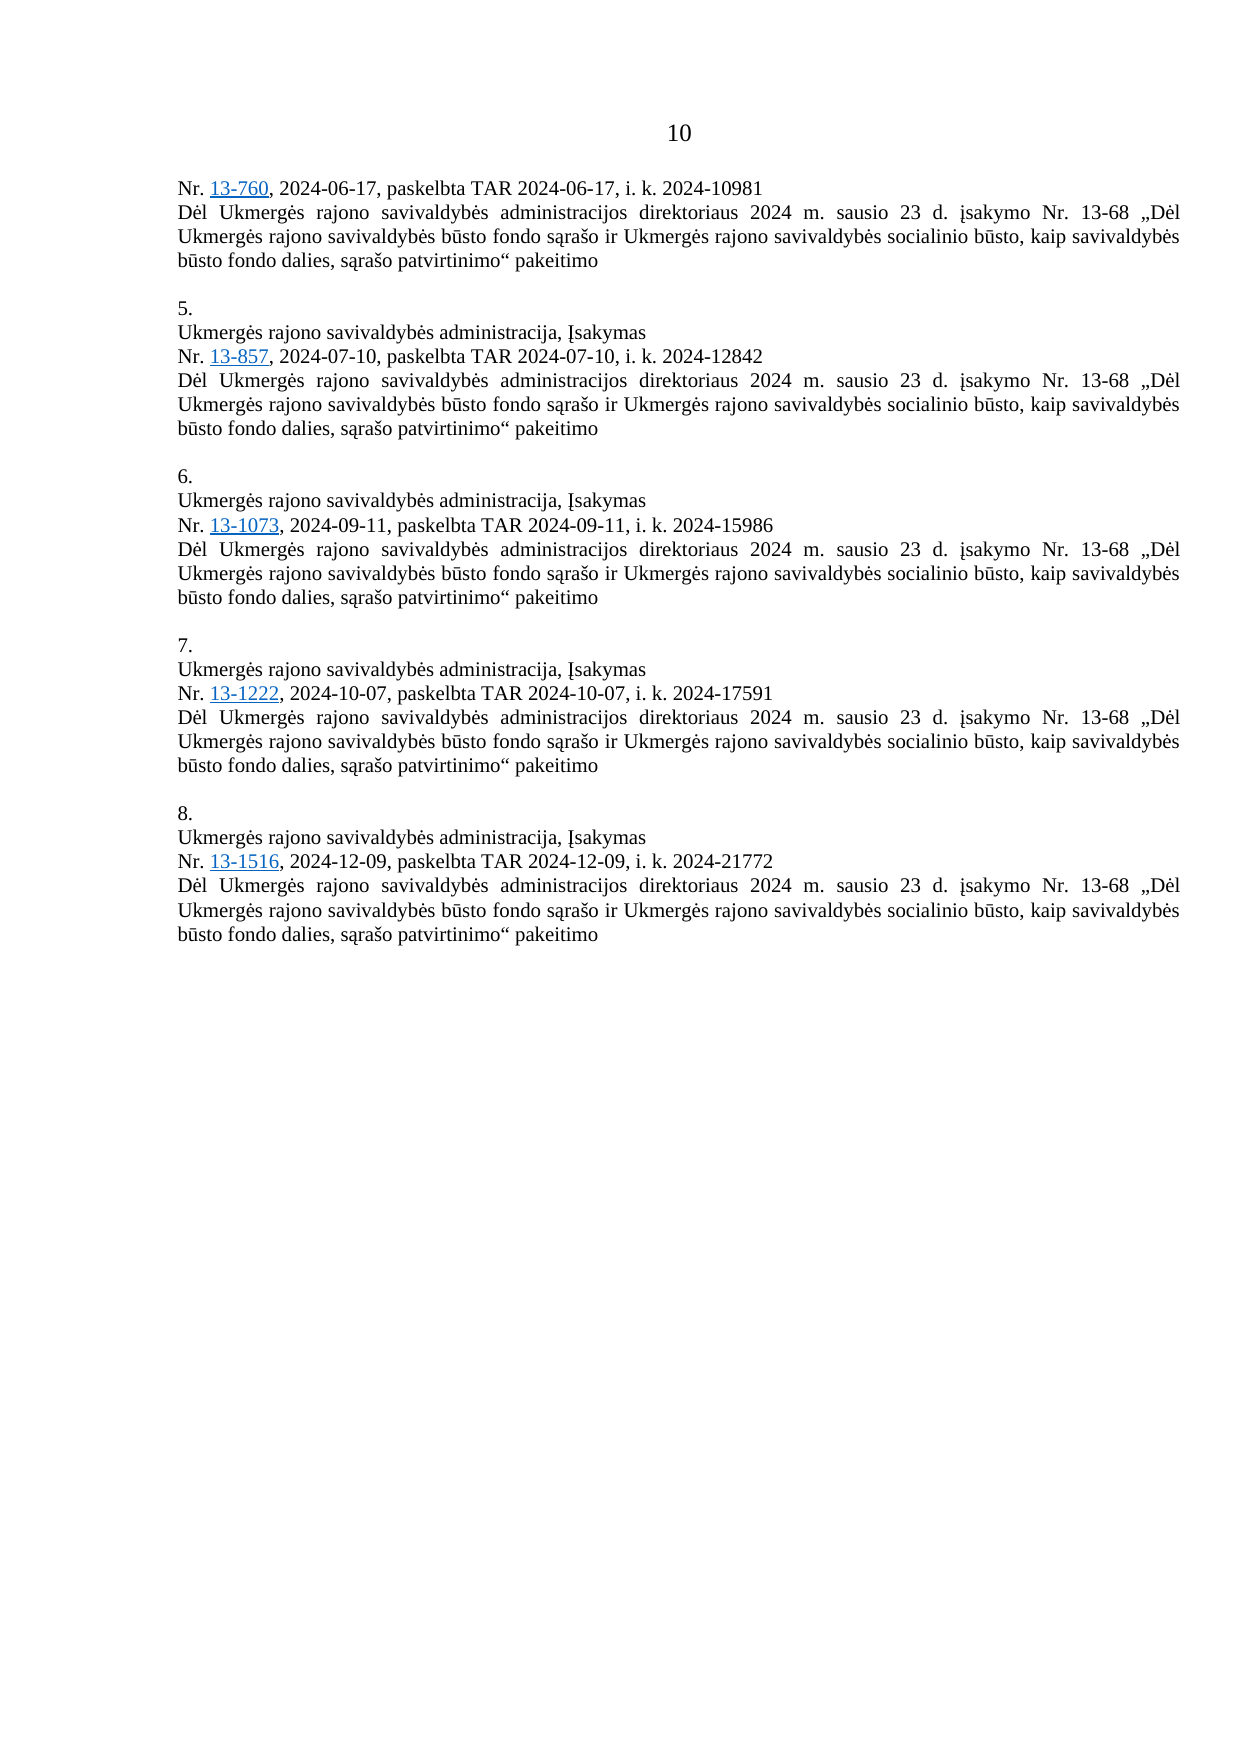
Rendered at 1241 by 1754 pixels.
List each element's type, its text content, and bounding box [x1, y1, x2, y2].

text Ukmergės rajono savivaldybės administracija, Įsakymas [177, 320, 1181, 344]
text Dėl Ukmergės rajono savivaldybės administracijos direktoriaus 2024 m. sausio 23 d. įsakymo Nr. 13-68 „Dėl Ukmergės rajono savivaldybės būsto fondo sąrašo ir Ukmergės rajono savivaldybės socialinio būsto, kaip savivaldybės būsto fondo dalies, sąrašo patvirtinimo“ pakeitimo [177, 873, 1181, 946]
text Nr. 13-1073, 2024-09-11, paskelbta TAR 2024-09-11, i. k. 2024-15986 [177, 512, 1181, 537]
text Nr. 13-857, 2024-07-10, paskelbta TAR 2024-07-10, i. k. 2024-12842 [177, 344, 1181, 368]
text 8. [177, 801, 1181, 825]
text Dėl Ukmergės rajono savivaldybės administracijos direktoriaus 2024 m. sausio 23 d. įsakymo Nr. 13-68 „Dėl Ukmergės rajono savivaldybės būsto fondo sąrašo ir Ukmergės rajono savivaldybės socialinio būsto, kaip savivaldybės būsto fondo dalies, sąrašo patvirtinimo“ pakeitimo [177, 200, 1181, 272]
text Dėl Ukmergės rajono savivaldybės administracijos direktoriaus 2024 m. sausio 23 d. įsakymo Nr. 13-68 „Dėl Ukmergės rajono savivaldybės būsto fondo sąrašo ir Ukmergės rajono savivaldybės socialinio būsto, kaip savivaldybės būsto fondo dalies, sąrašo patvirtinimo“ pakeitimo [177, 368, 1181, 440]
text Nr. 13-1222, 2024-10-07, paskelbta TAR 2024-10-07, i. k. 2024-17591 [177, 681, 1181, 705]
text Nr. 13-1516, 2024-12-09, paskelbta TAR 2024-12-09, i. k. 2024-21772 [177, 849, 1181, 873]
text Ukmergės rajono savivaldybės administracija, Įsakymas [177, 488, 1181, 512]
text 5. [177, 296, 1181, 320]
text Dėl Ukmergės rajono savivaldybės administracijos direktoriaus 2024 m. sausio 23 d. įsakymo Nr. 13-68 „Dėl Ukmergės rajono savivaldybės būsto fondo sąrašo ir Ukmergės rajono savivaldybės socialinio būsto, kaip savivaldybės būsto fondo dalies, sąrašo patvirtinimo“ pakeitimo [177, 537, 1181, 609]
text 6. [177, 464, 1181, 488]
text 7. [177, 633, 1181, 657]
text Ukmergės rajono savivaldybės administracija, Įsakymas [177, 657, 1181, 681]
text Ukmergės rajono savivaldybės administracija, Įsakymas [177, 825, 1181, 849]
text Nr. 13-760, 2024-06-17, paskelbta TAR 2024-06-17, i. k. 2024-10981 [177, 176, 1181, 200]
text Dėl Ukmergės rajono savivaldybės administracijos direktoriaus 2024 m. sausio 23 d. įsakymo Nr. 13-68 „Dėl Ukmergės rajono savivaldybės būsto fondo sąrašo ir Ukmergės rajono savivaldybės socialinio būsto, kaip savivaldybės būsto fondo dalies, sąrašo patvirtinimo“ pakeitimo [177, 705, 1181, 777]
